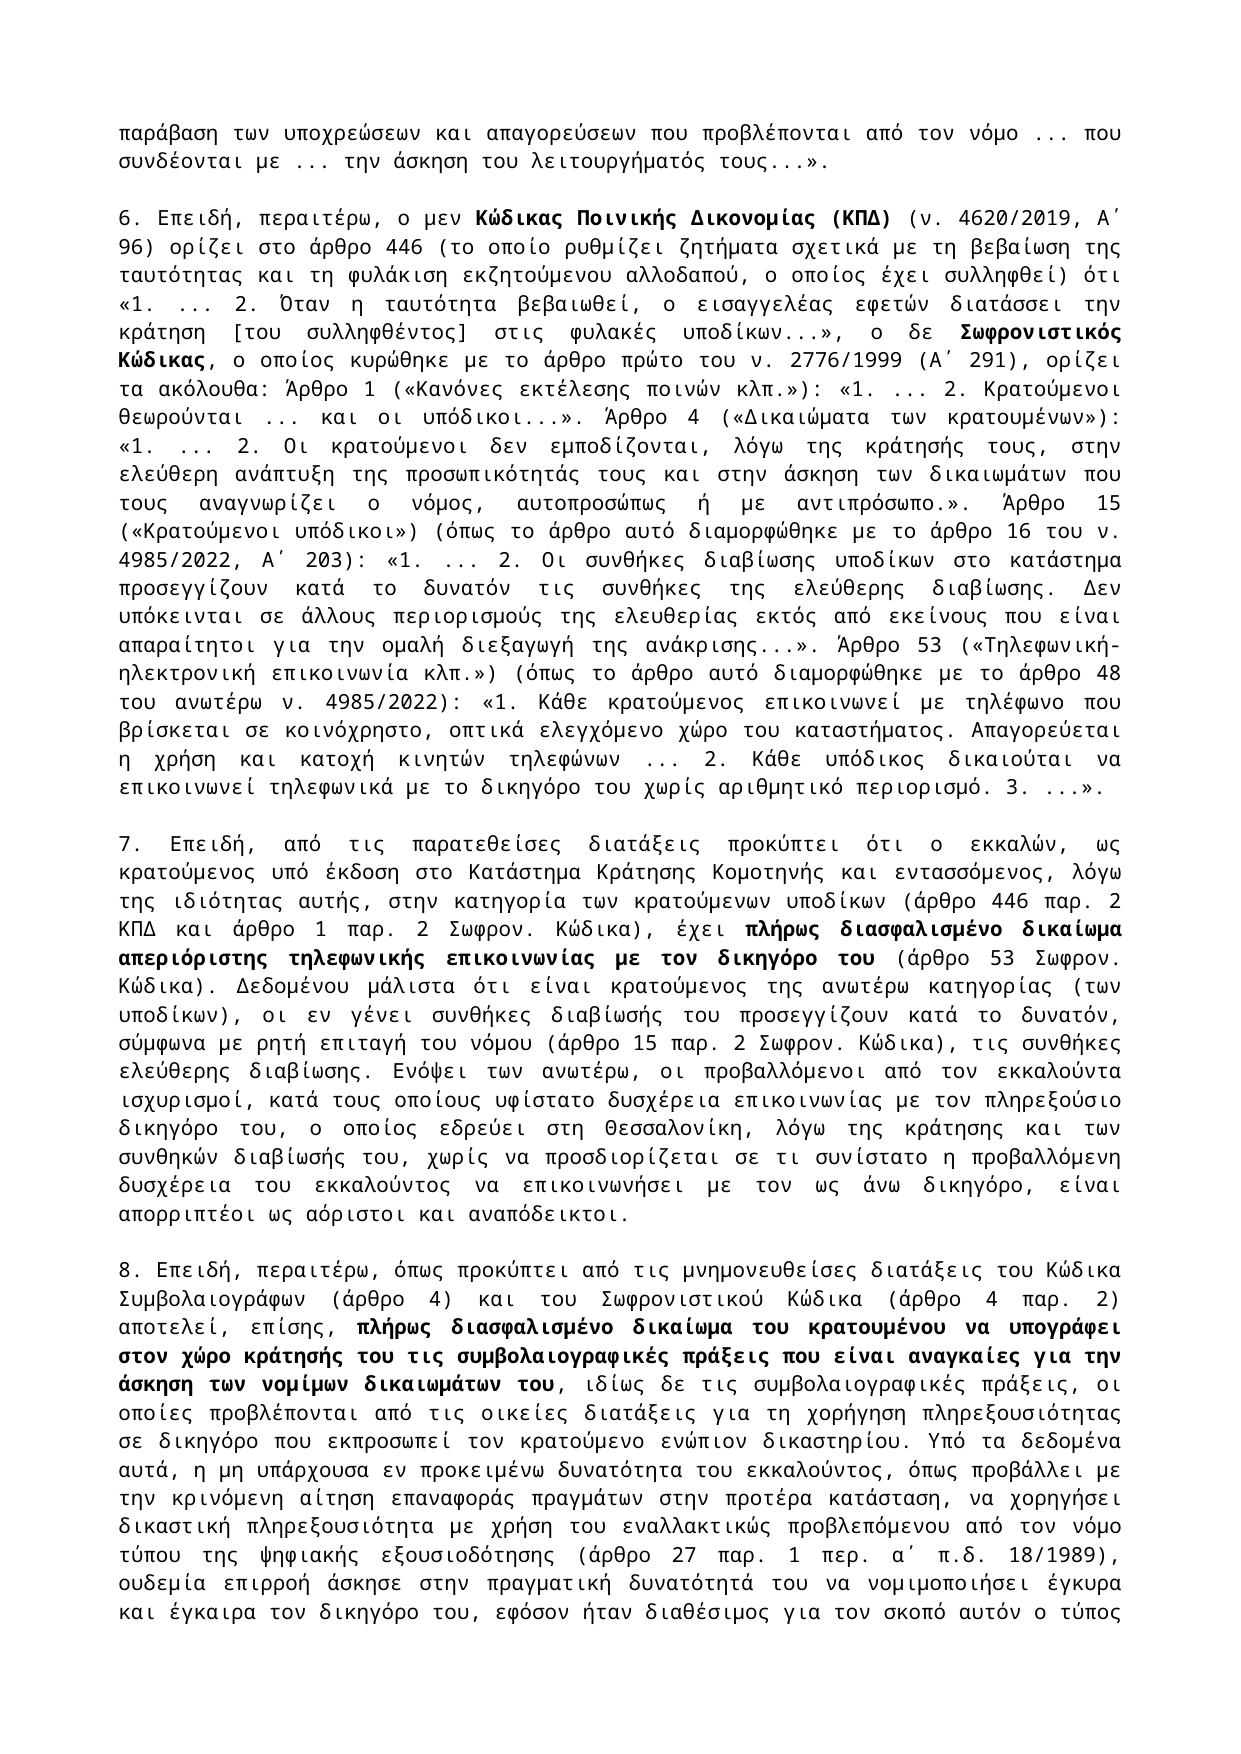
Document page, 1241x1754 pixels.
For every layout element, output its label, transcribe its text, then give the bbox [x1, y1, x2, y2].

text 6. Επειδή, περαιτέρω, ο μεν Κώδικας Ποινικής Δικονομίας (ΚΠΔ) (ν. 4620/2019, Α΄ 96) ορίζει στο άρθρο 446 (το οποίο ρυθμίζει ζητήματα σχετικά με τη βεβαίωση της ταυτότητας και τη φυλάκιση εκζητούμενου αλλοδαπού, ο οποίος έχει συλληφθεί) ότι «1. ... 2. Όταν η ταυτότητα βεβαιωθεί, ο εισαγγελέας εφετών διατάσσει την κράτηση [του συλληφθέντος] στις φυλακές υποδίκων...», ο δε Σωφρονιστικός Κώδικας, ο οποίος κυρώθηκε με το άρθρο πρώτο του ν. 2776/1999 (Α΄ 291), ορίζει τα ακόλουθα: Άρθρο 1 («Κανόνες εκτέλεσης ποινών κλπ.»): «1. ... 2. Κρατούμενοι θεωρούνται ... και οι υπόδικοι...». Άρθρο 4 («Δικαιώματα των κρατουμένων»): «1. ... 2. Οι κρατούμενοι δεν εμποδίζονται, λόγω της κράτησής τους, στην ελεύθερη ανάπτυξη της προσωπικότητάς τους και στην άσκηση των δικαιωμάτων που τους αναγνωρίζει ο νόμος, αυτοπροσώπως ή με αντιπρόσωπο.». Άρθρο 15 («Κρατούμενοι υπόδικοι») (όπως το άρθρο αυτό διαμορφώθηκε με το άρθρο 16 του ν. 4985/2022, Α΄ 203): «1. ... 2. Οι συνθήκες διαβίωσης υποδίκων στο κατάστημα προσεγγίζουν κατά το δυνατόν τις συνθήκες της ελεύθερης διαβίωσης. Δεν υπόκεινται σε άλλους περιορισμούς της ελευθερίας εκτός από εκείνους που είναι απαραίτητοι για την ομαλή διεξαγωγή της ανάκρισης...». Άρθρο 53 («Τηλεφωνική-ηλεκτρονική επικοινωνία κλπ.») (όπως το άρθρο αυτό διαμορφώθηκε με το άρθρο 48 του ανωτέρω ν. 4985/2022): «1. Κάθε κρατούμενος επικοινωνεί με τηλέφωνο που βρίσκεται σε κοινόχρηστο, οπτικά ελεγχόμενο χώρο του καταστήματος. Απαγορεύεται η χρήση και κατοχή κινητών τηλεφώνων ... 2. Κάθε υπόδικος δικαιούται να επικοινωνεί τηλεφωνικά με το δικηγόρο του χωρίς αριθμητικό περιορισμό. 3. ...». [118, 203, 1122, 801]
text 8. Επειδή, περαιτέρω, όπως προκύπτει από τις μνημονευθείσες διατάξεις του Κώδικα Συμβολαιογράφων (άρθρο 4) και του Σωφρονιστικού Κώδικα (άρθρο 4 παρ. 2) αποτελεί, επίσης, πλήρως διασφαλισμένο δικαίωμα του κρατουμένου να υπογράφει στον χώρο κράτησής του τις συμβολαιογραφικές πράξεις που είναι αναγκαίες για την άσκηση των νομίμων δικαιωμάτων του, ιδίως δε τις συμβολαιογραφικές πράξεις, οι οποίες προβλέπονται από τις οικείες διατάξεις για τη χορήγηση πληρεξουσιότητας σε δικηγόρο που εκπροσωπεί τον κρατούμενο ενώπιον δικαστηρίου. Υπό τα δεδομένα αυτά, η μη υπάρχουσα εν προκειμένω δυνατότητα του εκκαλούντος, όπως προβάλλει με την κρινόμενη αίτηση επαναφοράς πραγμάτων στην προτέρα κατάσταση, να χορηγήσει δικαστική πληρεξουσιότητα με χρήση του εναλλακτικώς προβλεπόμενου από τον νόμο τύπου της ψηφιακής εξουσιοδότησης (άρθρο 27 παρ. 1 περ. α΄ π.δ. 18/1989), ουδεμία επιρροή άσκησε στην πραγματική δυνατότητά του να νομιμοποιήσει έγκυρα και έγκαιρα τον δικηγόρο του, εφόσον ήταν διαθέσιμος για τον σκοπό αυτόν ο τύπος [118, 1256, 1122, 1625]
text παράβαση των υποχρεώσεων και απαγορεύσεων που προβλέπονται από τον νόμο ... που συνδέονται με ... την άσκηση του λειτουργήματός τους...». [118, 118, 1122, 175]
text 7. Επειδή, από τις παρατεθείσες διατάξεις προκύπτει ότι ο εκκαλών, ως κρατούμενος υπό έκδοση στο Κατάστημα Κράτησης Κομοτηνής και εντασσόμενος, λόγω της ιδιότητας αυτής, στην κατηγορία των κρατούμενων υποδίκων (άρθρο 446 παρ. 2 ΚΠΔ και άρθρο 1 παρ. 2 Σωφρον. Κώδικα), έχει πλήρως διασφαλισμένο δικαίωμα απεριόριστης τηλεφωνικής επικοινωνίας με τον δικηγόρο του (άρθρο 53 Σωφρον. Κώδικα). Δεδομένου μάλιστα ότι είναι κρατούμενος της ανωτέρω κατηγορίας (των υποδίκων), οι εν γένει συνθήκες διαβίωσής του προσεγγίζουν κατά το δυνατόν, σύμφωνα με ρητή επιταγή του νόμου (άρθρο 15 παρ. 2 Σωφρον. Κώδικα), τις συνθήκες ελεύθερης διαβίωσης. Ενόψει των ανωτέρω, οι προβαλλόμενοι από τον εκκαλούντα ισχυρισμοί, κατά τους οποίους υφίστατο δυσχέρεια επικοινωνίας με τον πληρεξούσιο δικηγόρο του, ο οποίος εδρεύει στη Θεσσαλονίκη, λόγω της κράτησης και των συνθηκών διαβίωσής του, χωρίς να προσδιορίζεται σε τι συνίστατο η προβαλλόμενη δυσχέρεια του εκκαλούντος να επικοινωνήσει με τον ως άνω δικηγόρο, είναι απορριπτέοι ως αόριστοι και αναπόδεικτοι. [118, 829, 1122, 1227]
